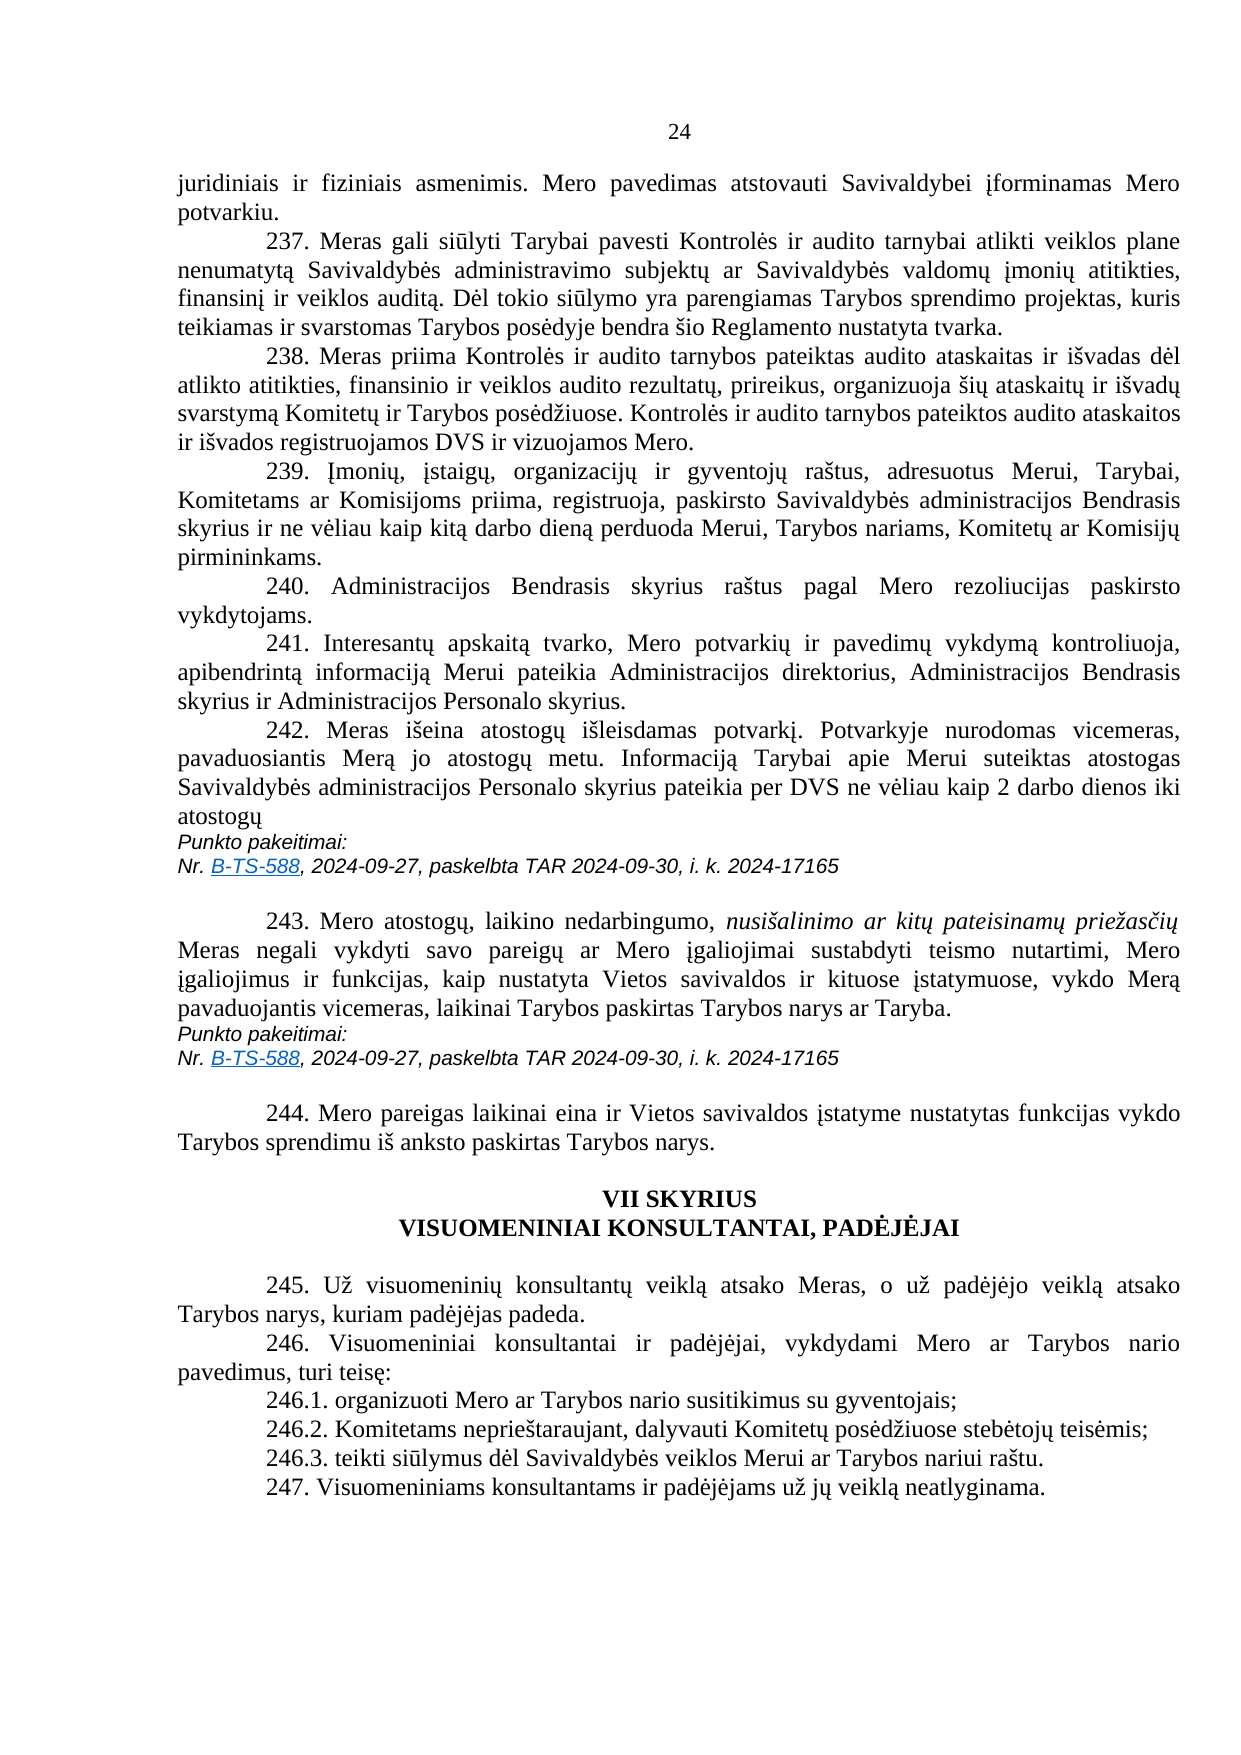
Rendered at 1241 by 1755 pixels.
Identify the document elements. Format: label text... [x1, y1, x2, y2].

text 237. Meras gali siūlyti Tarybai pavesti Kontrolės ir audito tarnybai atlikti veiklos plane nenumatytą Savivaldybės administravimo subjektų ar Savivaldybės valdomų įmonių atitikties, finansinį ir veiklos auditą. Dėl tokio siūlymo yra parengiamas Tarybos sprendimo projektas, kuris teikiamas ir svarstomas Tarybos posėdyje bendra šio Reglamento nustatyta tvarka. [177, 226, 1181, 341]
text Punkto pakeitimai: [177, 830, 1181, 854]
text 246.3. teikti siūlymus dėl Savivaldybės veiklos Merui ar Tarybos nariui raštu. [177, 1443, 1181, 1472]
text 241. Interesantų apskaitą tvarko, Mero potvarkių ir pavedimų vykdymą kontroliuoja, apibendrintą informaciją Merui pateikia Administracijos direktorius, Administracijos Bendrasis skyrius ir Administracijos Personalo skyrius. [177, 628, 1181, 715]
text 244. Mero pareigas laikinai eina ir Vietos savivaldos įstatyme nustatytas funkcijas vykdo Tarybos sprendimu iš anksto paskirtas Tarybos narys. [177, 1098, 1181, 1156]
text 246.2. Komitetams neprieštaraujant, dalyvauti Komitetų posėdžiuose stebėtojų teisėmis; [177, 1414, 1181, 1443]
text 247. Visuomeniniams konsultantams ir padėjėjams už jų veiklą neatlyginama. [177, 1472, 1181, 1501]
text 238. Meras priima Kontrolės ir audito tarnybos pateiktas audito ataskaitas ir išvadas dėl atlikto atitikties, finansinio ir veiklos audito rezultatų, prireikus, organizuoja šių ataskaitų ir išvadų svarstymą Komitetų ir Tarybos posėdžiuose. Kontrolės ir audito tarnybos pateiktos audito ataskaitos ir išvados registruojamos DVS ir vizuojamos Mero. [177, 341, 1181, 456]
text 245. Už visuomeninių konsultantų veiklą atsako Meras, o už padėjėjo veiklą atsako Tarybos narys, kuriam padėjėjas padeda. [177, 1271, 1181, 1328]
text Nr. B-TS-588, 2024-09-27, paskelbta TAR 2024-09-30, i. k. 2024-17165 [177, 1045, 1181, 1069]
text 242. Meras išeina atostogų išleisdamas potvarkį. Potvarkyje nurodomas vicemeras, pavaduosiantis Merą jo atostogų metu. Informaciją Tarybai apie Merui suteiktas atostogas Savivaldybės administracijos Personalo skyrius pateikia per DVS ne vėliau kaip 2 darbo dienos iki atostogų [177, 715, 1181, 830]
text Punkto pakeitimai: [177, 1021, 1181, 1045]
text 243. Mero atostogų, laikino nedarbingumo, nusišalinimo ar kitų pateisinamų priežasčių Meras negali vykdyti savo pareigų ar Mero įgaliojimai sustabdyti teismo nutartimi, Mero įgaliojimus ir funkcijas, kaip nustatyta Vietos savivaldos ir kituose įstatymuose, vykdo Merą pavaduojantis vicemeras, laikinai Tarybos paskirtas Tarybos narys ar Taryba. [177, 906, 1181, 1021]
text juridiniais ir fiziniais asmenimis. Mero pavedimas atstovauti Savivaldybei įforminamas Mero potvarkiu. [177, 168, 1181, 226]
text 239. Įmonių, įstaigų, organizacijų ir gyventojų raštus, adresuotus Merui, Tarybai, Komitetams ar Komisijoms priima, registruoja, paskirsto Savivaldybės administracijos Bendrasis skyrius ir ne vėliau kaip kitą darbo dieną perduoda Merui, Tarybos nariams, Komitetų ar Komisijų pirmininkams. [177, 456, 1181, 571]
text 246. Visuomeniniai konsultantai ir padėjėjai, vykdydami Mero ar Tarybos nario pavedimus, turi teisę: [177, 1328, 1181, 1386]
text 246.1. organizuoti Mero ar Tarybos nario susitikimus su gyventojais; [177, 1386, 1181, 1414]
text VISUOMENINIAI KONSULTANTAI, PADĖJĖJAI [177, 1213, 1181, 1242]
text 240. Administracijos Bendrasis skyrius raštus pagal Mero rezoliucijas paskirsto vykdytojams. [177, 571, 1181, 628]
text VII SKYRIUS [177, 1184, 1181, 1213]
text Nr. B-TS-588, 2024-09-27, paskelbta TAR 2024-09-30, i. k. 2024-17165 [177, 854, 1181, 878]
